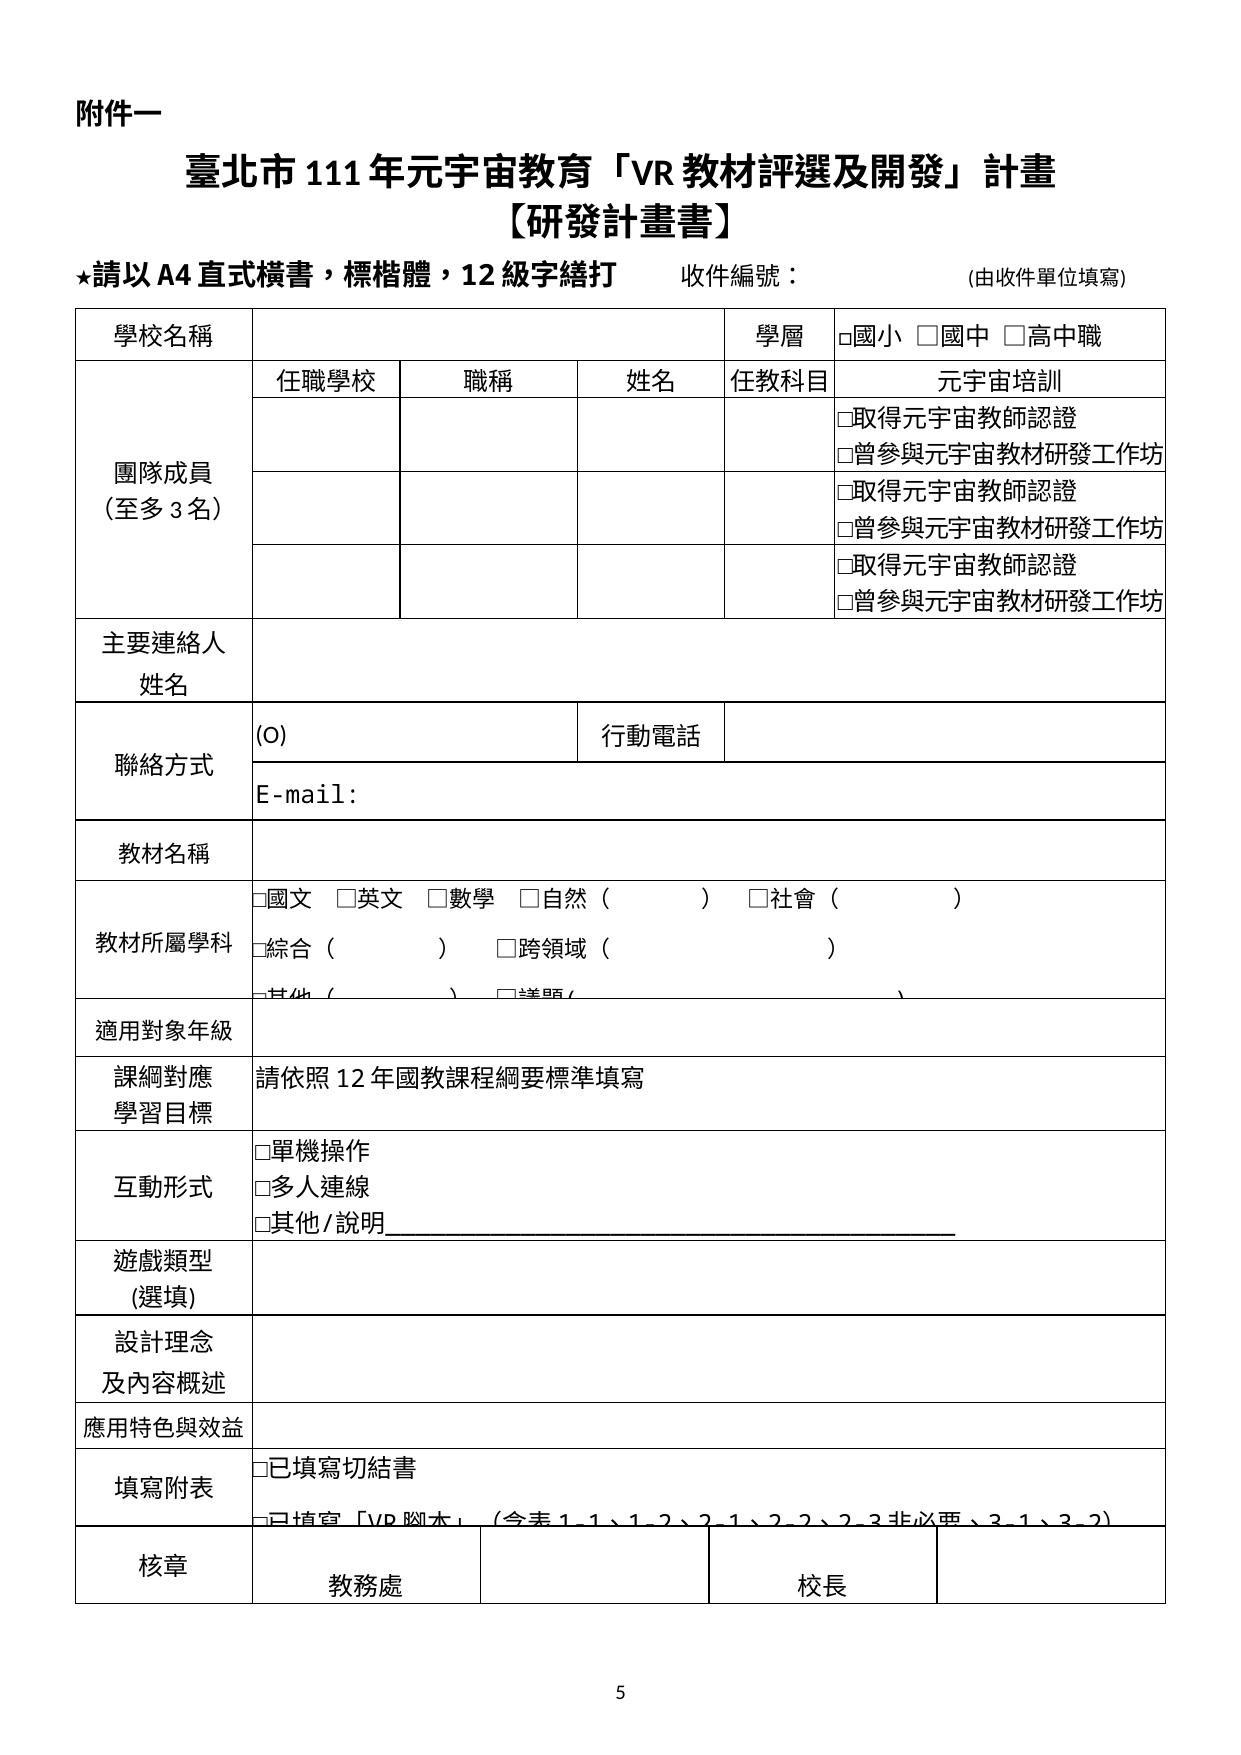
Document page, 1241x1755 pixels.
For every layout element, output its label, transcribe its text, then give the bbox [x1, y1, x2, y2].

table_cell [253, 1403, 1165, 1447]
text ★請以A4直式橫書，標楷體，12級字繕打 收件編號： (由收件單位填寫) [75, 246, 1166, 296]
table_cell [253, 821, 1165, 879]
table_cell [725, 398, 834, 471]
table_cell 教材所屬學科 [76, 881, 252, 998]
table_cell [578, 398, 724, 471]
table_cell □已填寫切結書 □已填寫「VR腳本」（含表1-1、1-2、2-1、2-2、2-3非必要、3-1、3-2） [253, 1449, 1165, 1525]
table_cell 聯絡方式 [76, 703, 252, 819]
table_cell [401, 545, 577, 618]
table_cell 核章 [76, 1527, 252, 1603]
table_cell [725, 472, 834, 544]
table_cell [938, 1527, 1165, 1603]
table_cell □取得元宇宙教師認證 □曾參與元宇宙教材研發工作坊 [835, 545, 1165, 618]
table_header 學校名稱 [76, 309, 252, 360]
table_cell E-mail: [253, 763, 1165, 819]
table_cell 請依照12年國教課程綱要標準填寫 [253, 1057, 1165, 1130]
table_cell [253, 398, 399, 471]
table_cell 任職學校 [253, 361, 399, 397]
table_cell [253, 1316, 1165, 1402]
table_cell □取得元宇宙教師認證 □曾參與元宇宙教材研發工作坊 [835, 398, 1165, 471]
table_cell 教材名稱 [76, 821, 252, 879]
table_cell 應用特色與效益 [76, 1403, 252, 1447]
table_cell [401, 472, 577, 544]
table_cell 職稱 [401, 361, 577, 397]
text 附件一 [75, 87, 1168, 133]
table_cell 教務處 [253, 1527, 480, 1603]
table_cell 團隊成員 （至多3名） [76, 361, 252, 618]
table_cell 行動電話 [578, 703, 724, 761]
table_cell □單機操作 □多人連線 □其他/說明______________________________________ [253, 1131, 1165, 1240]
table_cell [253, 619, 1165, 701]
table_cell [253, 1241, 1165, 1314]
table_header [253, 309, 724, 360]
table_cell 姓名 [578, 361, 724, 397]
table_cell □國文 □英文 □數學 □自然（ ） □社會（ ） □綜合（ ） □跨領域（ ） □其他（ ） □議題( ) [253, 881, 1165, 998]
table_cell [481, 1527, 708, 1603]
table_cell 適用對象年級 [76, 999, 252, 1056]
table_cell 主要連絡人 姓名 [76, 619, 252, 701]
table_cell □取得元宇宙教師認證 □曾參與元宇宙教材研發工作坊 [835, 472, 1165, 544]
table_cell 互動形式 [76, 1131, 252, 1240]
table_cell [725, 545, 834, 618]
table_cell 元宇宙培訓 [835, 361, 1165, 397]
table_cell [401, 398, 577, 471]
text 【研發計畫書】 [75, 196, 1166, 246]
text 臺北市111年元宇宙教育「VR教材評選及開發」計畫 [75, 146, 1166, 196]
table_header 學層 [725, 309, 834, 360]
table_cell [253, 545, 399, 618]
table_cell 校長 [710, 1527, 936, 1603]
table_cell [578, 472, 724, 544]
table_cell [253, 472, 399, 544]
table_cell (O) [253, 703, 577, 761]
table_cell 課綱對應 學習目標 [76, 1057, 252, 1130]
table_cell 設計理念 及內容概述 [76, 1316, 252, 1402]
table_header □國小 □國中 □高中職 [835, 309, 1165, 360]
table_cell [253, 999, 1165, 1056]
table_cell 遊戲類型 (選填) [76, 1241, 252, 1314]
table_cell 任教科目 [725, 361, 834, 397]
table_cell 填寫附表 [76, 1449, 252, 1525]
table_cell [578, 545, 724, 618]
table_cell [725, 703, 1165, 761]
